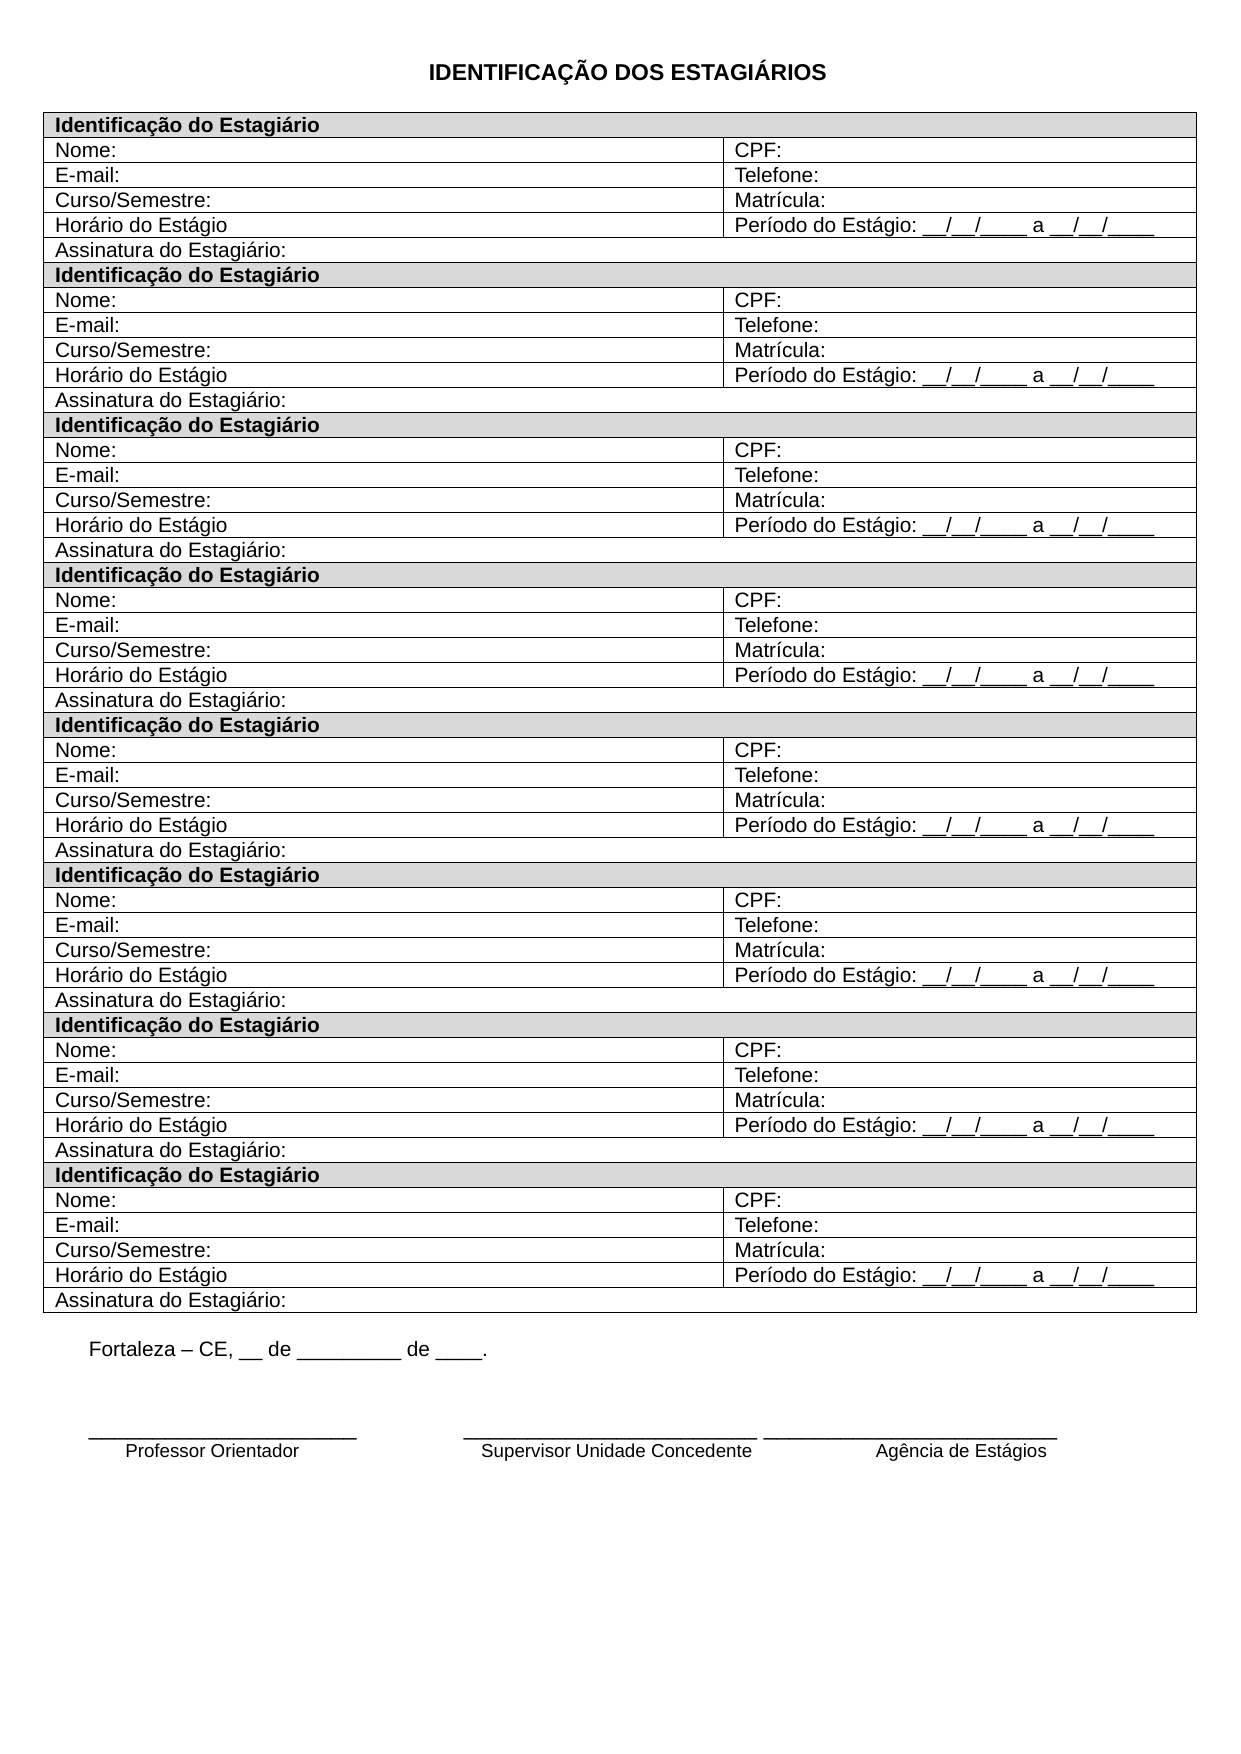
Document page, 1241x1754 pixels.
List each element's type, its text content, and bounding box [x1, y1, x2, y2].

table_cell Matrícula: [724, 1238, 1196, 1262]
table_cell CPF: [724, 288, 1196, 312]
table_cell E-mail: [44, 613, 723, 637]
table_cell Matrícula: [724, 938, 1196, 962]
table_cell Telefone: [724, 1063, 1196, 1087]
table_cell Identificação do Estagiário [44, 1163, 1196, 1187]
table_cell Nome: [44, 288, 723, 312]
table_cell Curso/Semestre: [44, 338, 723, 362]
table_cell Nome: [44, 438, 723, 462]
table_cell Matrícula: [724, 788, 1196, 812]
table_cell Identificação do Estagiário [44, 863, 1196, 887]
table_cell CPF: [724, 888, 1196, 912]
table_cell Horário do Estágio [44, 663, 723, 687]
table_cell E-mail: [44, 763, 723, 787]
table_cell Matrícula: [724, 488, 1196, 512]
table_cell Período do Estágio: __/__/____ a __/__/____ [724, 213, 1196, 237]
table_cell Nome: [44, 888, 723, 912]
table_cell CPF: [724, 438, 1196, 462]
text Professor Orientador Supervisor Unidade Concedente Agência de Estágios [89, 1440, 1167, 1461]
table_cell Período do Estágio: __/__/____ a __/__/____ [724, 363, 1196, 387]
table_cell Matrícula: [724, 1088, 1196, 1112]
table_cell E-mail: [44, 1063, 723, 1087]
table_cell Telefone: [724, 763, 1196, 787]
text Fortaleza – CE, __ de _________ de ____. [89, 1337, 1167, 1361]
table_cell Matrícula: [724, 338, 1196, 362]
table_cell CPF: [724, 1188, 1196, 1212]
table_cell Curso/Semestre: [44, 638, 723, 662]
table_cell Período do Estágio: __/__/____ a __/__/____ [724, 963, 1196, 987]
table_cell Curso/Semestre: [44, 488, 723, 512]
table_cell Período do Estágio: __/__/____ a __/__/____ [724, 663, 1196, 687]
text _____________________ _______________________ _______________________ [89, 1413, 1167, 1440]
table_cell Horário do Estágio [44, 513, 723, 537]
table_cell Assinatura do Estagiário: [44, 838, 1196, 862]
table_cell Período do Estágio: __/__/____ a __/__/____ [724, 513, 1196, 537]
table_cell Curso/Semestre: [44, 188, 723, 212]
table_cell CPF: [724, 588, 1196, 612]
table_cell Identificação do Estagiário [44, 1013, 1196, 1037]
table_cell E-mail: [44, 313, 723, 337]
table_cell CPF: [724, 138, 1196, 162]
table_cell Assinatura do Estagiário: [44, 538, 1196, 562]
table_cell Horário do Estágio [44, 963, 723, 987]
table_cell Horário do Estágio [44, 813, 723, 837]
table_cell E-mail: [44, 163, 723, 187]
table_cell Curso/Semestre: [44, 788, 723, 812]
table_cell Telefone: [724, 163, 1196, 187]
table_cell Assinatura do Estagiário: [44, 238, 1196, 262]
table_cell Período do Estágio: __/__/____ a __/__/____ [724, 813, 1196, 837]
table_cell Curso/Semestre: [44, 1088, 723, 1112]
table_cell E-mail: [44, 913, 723, 937]
table_cell Telefone: [724, 463, 1196, 487]
table_cell Assinatura do Estagiário: [44, 988, 1196, 1012]
table_cell E-mail: [44, 1213, 723, 1237]
table_cell Matrícula: [724, 638, 1196, 662]
table_cell E-mail: [44, 463, 723, 487]
table_cell Nome: [44, 1038, 723, 1062]
table_cell Identificação do Estagiário [44, 713, 1196, 737]
table_cell Identificação do Estagiário [44, 413, 1196, 437]
table_cell Período do Estágio: __/__/____ a __/__/____ [724, 1263, 1196, 1287]
table_cell Assinatura do Estagiário: [44, 1138, 1196, 1162]
table_cell Matrícula: [724, 188, 1196, 212]
table_cell Telefone: [724, 313, 1196, 337]
table_cell Assinatura do Estagiário: [44, 1288, 1196, 1312]
table_cell Horário do Estágio [44, 1113, 723, 1137]
table_cell Identificação do Estagiário [44, 263, 1196, 287]
table_cell Telefone: [724, 613, 1196, 637]
table_cell Curso/Semestre: [44, 938, 723, 962]
table_cell Horário do Estágio [44, 1263, 723, 1287]
text IDENTIFICAÇÃO DOS ESTAGIÁRIOS [89, 59, 1167, 86]
table_cell Assinatura do Estagiário: [44, 388, 1196, 412]
table_cell CPF: [724, 738, 1196, 762]
table_cell CPF: [724, 1038, 1196, 1062]
table_cell Assinatura do Estagiário: [44, 688, 1196, 712]
table_cell Telefone: [724, 913, 1196, 937]
table_cell Nome: [44, 1188, 723, 1212]
table_cell Curso/Semestre: [44, 1238, 723, 1262]
table_cell Identificação do Estagiário [44, 563, 1196, 587]
table_cell Período do Estágio: __/__/____ a __/__/____ [724, 1113, 1196, 1137]
table_cell Horário do Estágio [44, 213, 723, 237]
table_cell Horário do Estágio [44, 363, 723, 387]
table_cell Nome: [44, 588, 723, 612]
table_cell Nome: [44, 138, 723, 162]
table_cell Nome: [44, 738, 723, 762]
table_cell Telefone: [724, 1213, 1196, 1237]
table_header Identificação do Estagiário [44, 113, 1196, 137]
